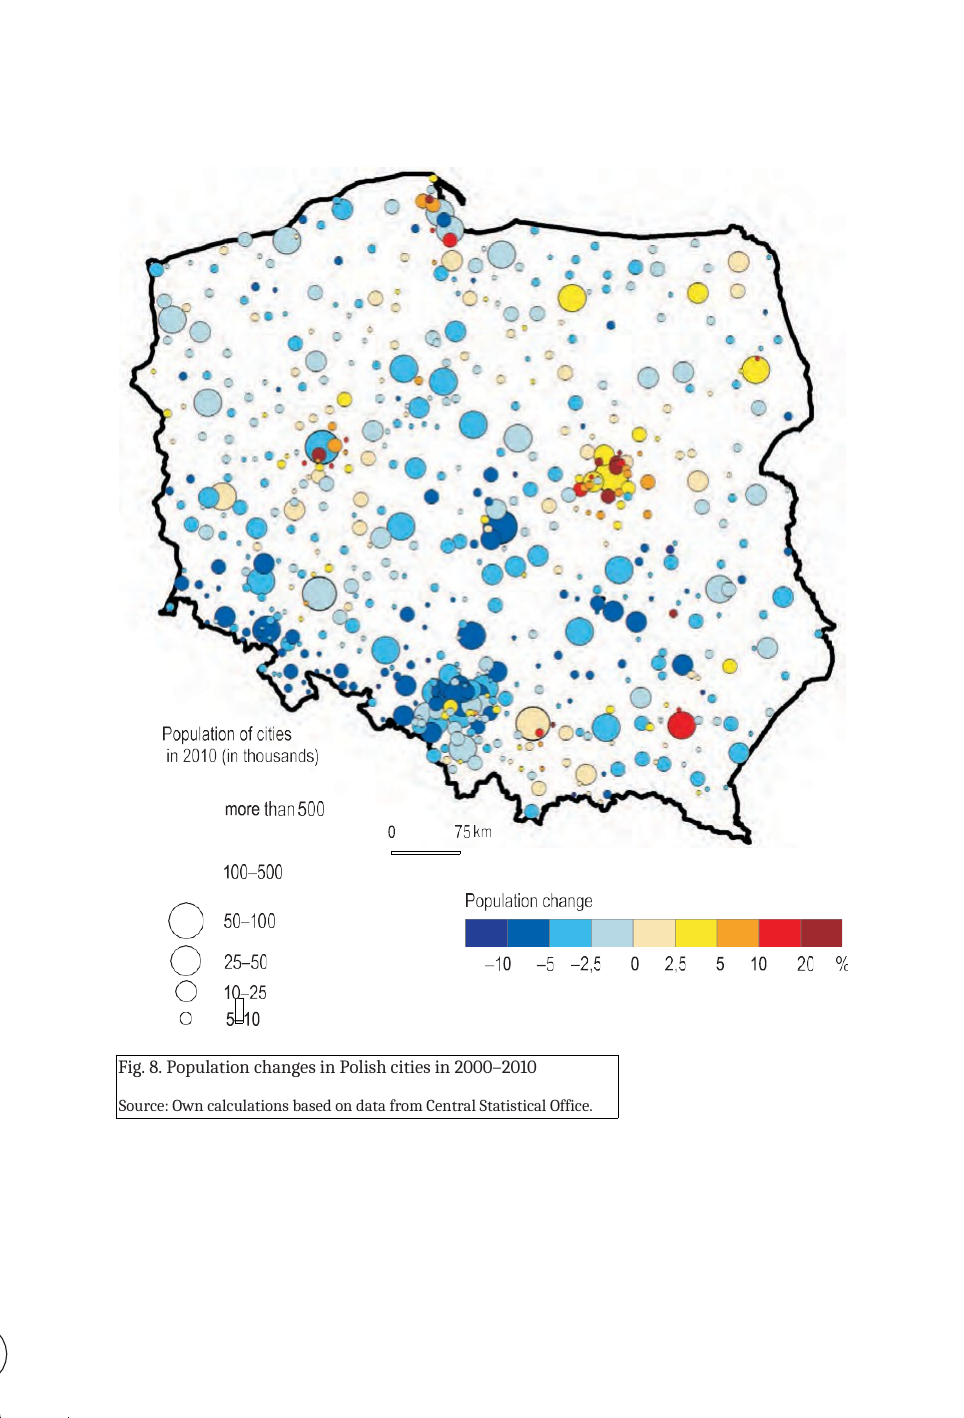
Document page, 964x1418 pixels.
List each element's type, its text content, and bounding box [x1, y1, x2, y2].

picture [485, 956, 500, 971]
picture [258, 913, 275, 928]
text Fig. 8. Population changes in Polish cities in 2000–2010 [118, 1057, 617, 1078]
picture [179, 1012, 192, 1025]
picture [170, 945, 201, 976]
picture [536, 957, 554, 971]
picture [465, 919, 843, 947]
picture [224, 954, 267, 969]
picture [836, 956, 848, 971]
picture [168, 902, 204, 939]
picture [466, 893, 592, 911]
picture [571, 956, 601, 973]
picture [665, 956, 686, 973]
picture [232, 985, 266, 999]
text Source: Own calculations based on data from Central Statistical Office. [119, 1096, 617, 1115]
picture [224, 913, 255, 928]
picture [119, 167, 846, 848]
picture [797, 956, 814, 971]
picture [231, 864, 282, 879]
picture [175, 980, 197, 1002]
